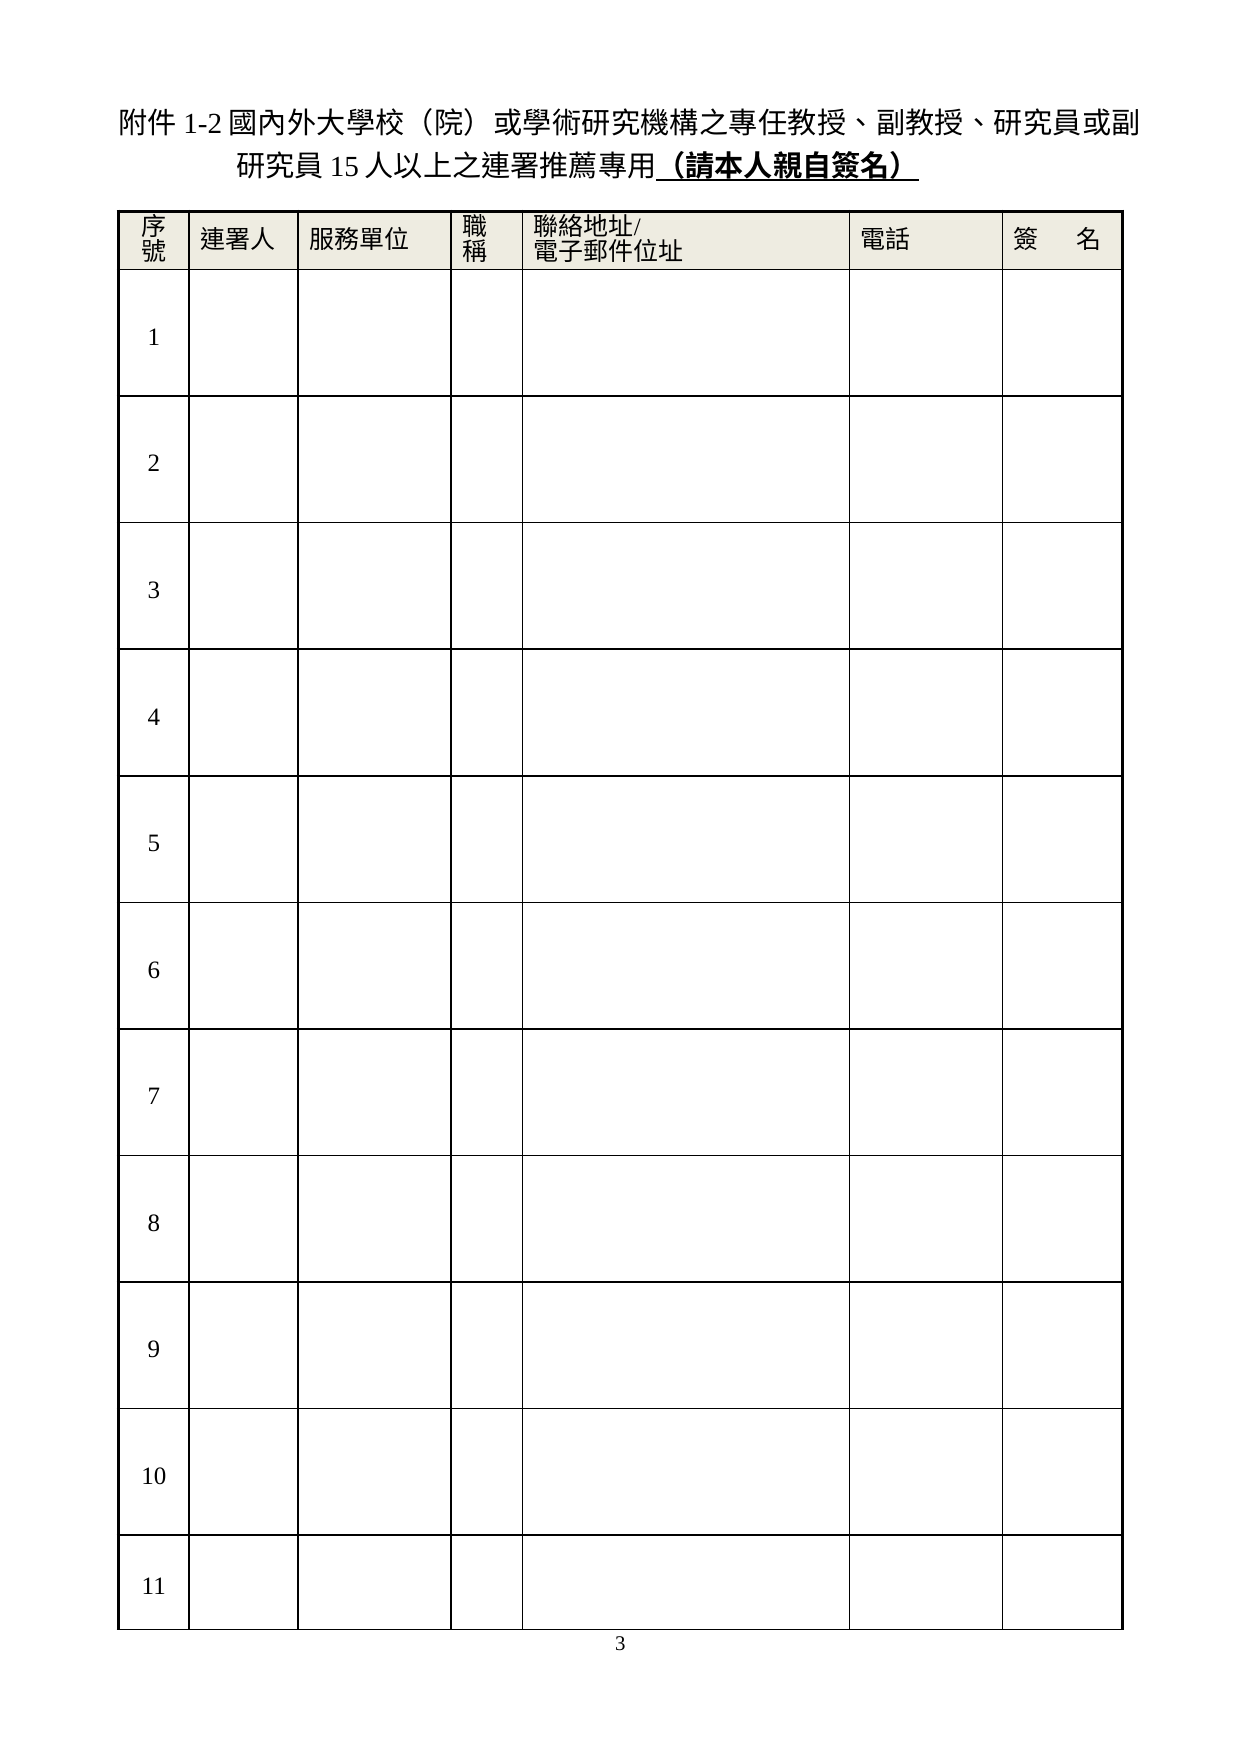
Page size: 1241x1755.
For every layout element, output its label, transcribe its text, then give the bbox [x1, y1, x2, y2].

table_cell [523, 397, 849, 522]
table_cell [299, 397, 450, 522]
table_cell [299, 1409, 450, 1534]
table_cell [850, 650, 1002, 775]
table_cell [1003, 903, 1121, 1028]
table_cell 5 [120, 777, 188, 901]
table_cell [523, 903, 849, 1028]
table_cell [850, 397, 1002, 522]
table_cell 8 [120, 1156, 188, 1281]
table_cell [299, 1283, 450, 1408]
table_cell [452, 1030, 522, 1154]
table_cell [850, 1156, 1002, 1281]
table_cell [523, 1156, 849, 1281]
table_cell [1003, 523, 1121, 648]
table_cell [1003, 1536, 1121, 1629]
table_header 服務單位 [299, 213, 450, 269]
table_cell [452, 523, 522, 648]
table_cell [299, 523, 450, 648]
table_cell [190, 1536, 297, 1629]
table_cell [190, 1156, 297, 1281]
table_cell [452, 1409, 522, 1534]
table_cell [523, 777, 849, 901]
table_cell [850, 1409, 1002, 1534]
table_cell [190, 1030, 297, 1154]
table_cell [190, 1409, 297, 1534]
table_cell [1003, 650, 1121, 775]
table_cell [190, 650, 297, 775]
table_cell [452, 650, 522, 775]
table_cell 10 [120, 1409, 188, 1534]
table_cell [523, 1536, 849, 1629]
table_cell [299, 777, 450, 901]
table_cell [299, 1156, 450, 1281]
table_cell [850, 903, 1002, 1028]
table_cell [1003, 397, 1121, 522]
table_cell [523, 1283, 849, 1408]
table_cell [850, 523, 1002, 648]
table_cell [452, 777, 522, 901]
table_cell [452, 1283, 522, 1408]
table_cell [299, 903, 450, 1028]
table_cell 4 [120, 650, 188, 775]
table_cell [299, 650, 450, 775]
table_cell [452, 903, 522, 1028]
table_header 序號 [120, 213, 188, 269]
table_cell 2 [120, 397, 188, 522]
table_cell [850, 1283, 1002, 1408]
table_cell 7 [120, 1030, 188, 1154]
table_cell [299, 1030, 450, 1154]
table_cell [299, 270, 450, 395]
table_cell [850, 270, 1002, 395]
table_cell [452, 397, 522, 522]
table_cell [190, 1283, 297, 1408]
table_cell 6 [120, 903, 188, 1028]
table_cell [190, 903, 297, 1028]
table_cell [299, 1536, 450, 1629]
table_cell [523, 523, 849, 648]
table_cell 11 [120, 1536, 188, 1629]
table_cell [1003, 1409, 1121, 1534]
table_header 簽 名 [1003, 213, 1121, 269]
table_cell [1003, 1283, 1121, 1408]
table_cell [523, 1030, 849, 1154]
table_header 聯絡地址/ 電子郵件位址 [523, 213, 849, 269]
table_cell [452, 1156, 522, 1281]
table_header 電話 [850, 213, 1002, 269]
table_cell [523, 650, 849, 775]
table_cell [190, 397, 297, 522]
table_cell [1003, 270, 1121, 395]
table_cell [1003, 777, 1121, 901]
table_cell [1003, 1156, 1121, 1281]
table_cell [523, 1409, 849, 1534]
table_cell 1 [120, 270, 188, 395]
table_cell [1003, 1030, 1121, 1154]
table_cell [523, 270, 849, 395]
text 附件1-2國內外大學校（院）或學術研究機構之專任教授、副教授、研究員或副研究員15人以上之連署推薦專用（請本人親自簽名） [118, 100, 1143, 184]
table_cell [452, 270, 522, 395]
table_cell 3 [120, 523, 188, 648]
table_cell [452, 1536, 522, 1629]
table_header 連署人 [190, 213, 297, 269]
table_cell [190, 270, 297, 395]
table_cell [850, 777, 1002, 901]
table_cell [190, 523, 297, 648]
table_cell [850, 1030, 1002, 1154]
table_cell [850, 1536, 1002, 1629]
table_cell 9 [120, 1283, 188, 1408]
table_cell [190, 777, 297, 901]
table_header 職稱 [452, 213, 522, 269]
